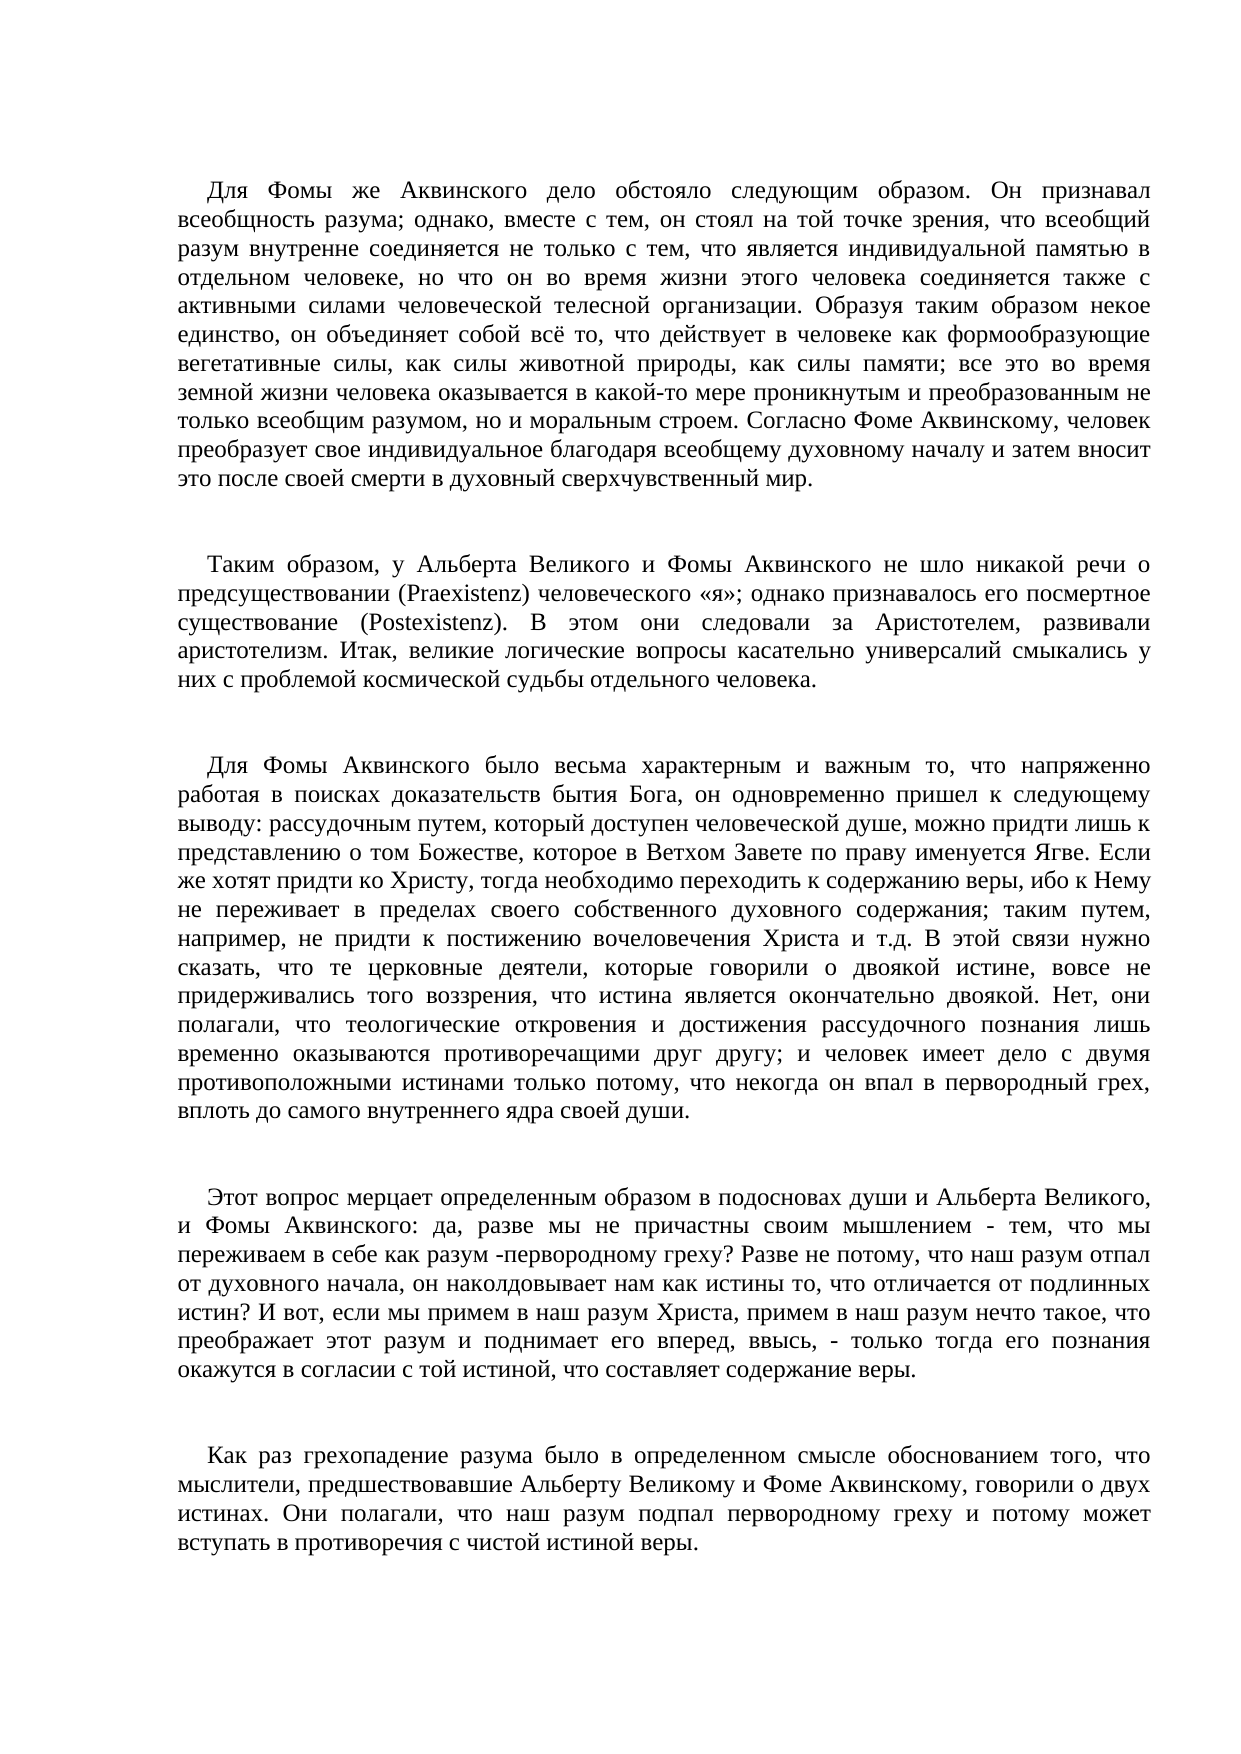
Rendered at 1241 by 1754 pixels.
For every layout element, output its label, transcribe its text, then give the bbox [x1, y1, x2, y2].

text Как раз грехопадение разума было в определенном смысле обоснованием того, что мыслители, предшествовавшие Альберту Великому и Фоме Аквинскому, говорили о двух истинах. Они полагали, что наш разум подпал первородному греху и потому может вступать в противоречия с чистой истиной веры. [177, 1441, 1152, 1556]
text Для Фомы Аквинского было весьма характерным и важным то, что напряженно работая в поисках доказательств бытия Бога, он одновременно пришел к следующему выводу: рассудочным путем, который доступен человеческой душе, можно придти лишь к представлению о том Божестве, которое в Ветхом Завете по праву именуется Ягве. Если же хотят придти ко Христу, тогда необходимо переходить к содержанию веры, ибо к Нему не переживает в пределах своего собственного духовного содержания; таким путем, например, не придти к постижению вочеловечения Христа и т.д. В этой связи нужно сказать, что те церковные деятели, которые говорили о двоякой истине, вовсе не придерживались того воззрения, что истина является окончательно двоякой. Нет, они полагали, что теологические откровения и достижения рассудочного познания лишь временно оказываются противоречащими друг другу; и человек имеет дело с двумя противоположными истинами только потому, что некогда он впал в первородный грех, вплоть до самого внутреннего ядра своей души. [177, 751, 1152, 1124]
text Таким образом, у Альберта Великого и Фомы Аквинского не шло никакой речи о предсуществовании (Praexistenz) человеческого «я»; однако признавалось его посмертное существование (Postexistenz). В этом они следовали за Аристотелем, развивали аристотелизм. Итак, великие логические вопросы касательно универсалий смыкались у них с проблемой космической судьбы отдельного человека. [177, 549, 1152, 693]
text Для Фомы же Аквинского дело обстояло следующим образом. Он признавал всеобщность разума; однако, вместе с тем, он стоял на той точке зрения, что всеобщий разум внутренне соединяется не только с тем, что является индивидуальной памятью в отдельном человеке, но что он во время жизни этого человека соединяется также с активными силами человеческой телесной организации. Образуя таким образом некое единство, он объединяет собой всё то, что действует в человеке как формообразующие вегетативные силы, как силы животной природы, как силы памяти; все это во время земной жизни человека оказывается в какой-то мере проникнутым и преобразованным не только всеобщим разумом, но и моральным строем. Согласно Фоме Аквинскому, человек преобразует свое индивидуальное благодаря всеобщему духовному началу и затем вносит это после своей смерти в духовный сверхчувственный мир. [177, 176, 1152, 492]
text Этот вопрос мерцает определенным образом в подосновах души и Альберта Великого, и Фомы Аквинского: да, разве мы не причастны своим мышлением - тем, что мы переживаем в себе как разум -первородному греху? Разве не потому, что наш разум отпал от духовного начала, он наколдовывает нам как истины то, что отличается от подлинных истин? И вот, если мы примем в наш разум Христа, примем в наш разум нечто такое, что преображает этот разум и поднимает его вперед, ввысь, - только тогда его познания окажутся в согласии с той истиной, что составляет содержание веры. [177, 1182, 1152, 1383]
